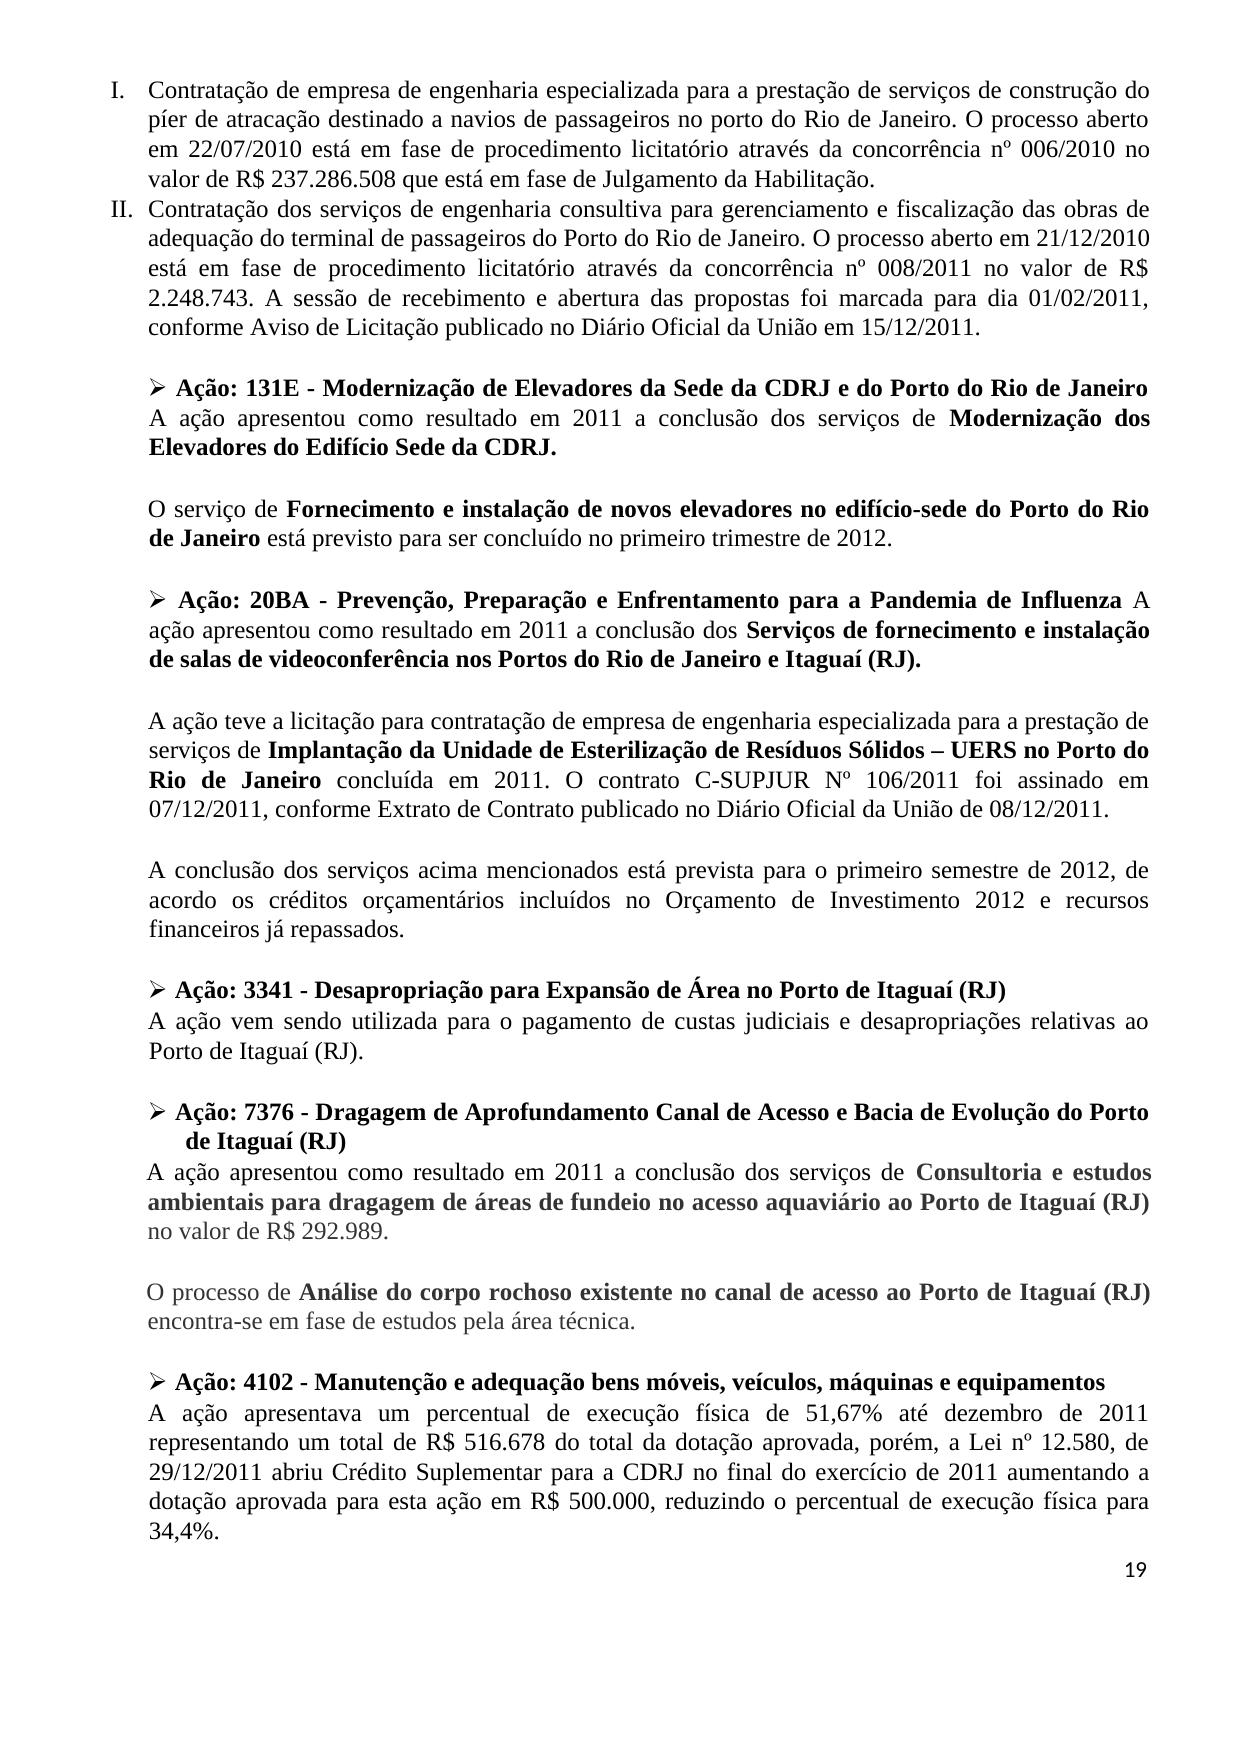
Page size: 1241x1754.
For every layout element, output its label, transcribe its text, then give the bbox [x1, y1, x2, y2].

list Contratação de empresa de engenharia especializada para a prestação de serviços de construção do píer de atracação destinado a navios de passageiros no porto do Rio de Janeiro. O processo aberto em 22/07/2010 está em fase de procedimento licitatório através da concorrência nº 006/2010 no valor de R$ 237.286.508 que está em fase de Julgamento da Habilitação. [110, 75, 1150, 192]
text O serviço de Fornecimento e instalação de novos elevadores no edifício-sede do Porto do Rio de Janeiro está previsto para ser concluído no primeiro trimestre de 2012. [148, 494, 1150, 552]
text  Ação: 20BA - Prevenção, Preparação e Enfrentamento para a Pandemia de Influenza A ação apresentou como resultado em 2011 a conclusão dos Serviços de fornecimento e instalação de salas de videoconferência nos Portos do Rio de Janeiro e Itaguaí (RJ). [148, 585, 1150, 673]
text  Ação: 4102 - Manutenção e adequação bens móveis, veículos, máquinas e equipamentos [148, 1367, 1150, 1396]
text A ação apresentou como resultado em 2011 a conclusão dos serviços de Consultoria e estudos ambientais para dragagem de áreas de fundeio no acesso aquaviário ao Porto de Itaguaí (RJ) no valor de R$ 292.989. [146, 1157, 1152, 1245]
text A conclusão dos serviços acima mencionados está prevista para o primeiro semestre de 2012, de acordo os créditos orçamentários incluídos no Orçamento de Investimento 2012 e recursos financeiros já repassados. [148, 855, 1150, 943]
text  Ação: 7376 - Dragagem de Aprofundamento Canal de Acesso e Bacia de Evolução do Porto de Itaguaí (RJ) [148, 1097, 1150, 1155]
text A ação teve a licitação para contratação de empresa de engenharia especializada para a prestação de serviços de Implantação da Unidade de Esterilização de Resíduos Sólidos – UERS no Porto do Rio de Janeiro concluída em 2011. O contrato C-SUPJUR Nº 106/2011 foi assinado em 07/12/2011, conforme Extrato de Contrato publicado no Diário Oficial da União de 08/12/2011. [148, 706, 1150, 823]
text  Ação: 131E - Modernização de Elevadores da Sede da CDRJ e do Porto do Rio de Janeiro A ação apresentou como resultado em 2011 a conclusão dos serviços de Modernização dos Elevadores do Edifício Sede da CDRJ. [148, 373, 1150, 461]
text O processo de Análise do corpo rochoso existente no canal de acesso ao Porto de Itaguaí (RJ) encontra-se em fase de estudos pela área técnica. [146, 1277, 1152, 1335]
text  Ação: 3341 - Desapropriação para Expansão de Área no Porto de Itaguaí (RJ) [148, 975, 1150, 1004]
text A ação vem sendo utilizada para o pagamento de custas judiciais e desapropriações relativas ao Porto de Itaguaí (RJ). [148, 1006, 1150, 1065]
text A ação apresentava um percentual de execução física de 51,67% até dezembro de 2011 representando um total de R$ 516.678 do total da dotação aprovada, porém, a Lei nº 12.580, de 29/12/2011 abriu Crédito Suplementar para a CDRJ no final do exercício de 2011 aumentando a dotação aprovada para esta ação em R$ 500.000, reduzindo o percentual de execução física para 34,4%. [148, 1398, 1150, 1545]
list Contratação dos serviços de engenharia consultiva para gerenciamento e fiscalização das obras de adequação do terminal de passageiros do Porto do Rio de Janeiro. O processo aberto em 21/12/2010 está em fase de procedimento licitatório através da concorrência nº 008/2011 no valor de R$ 2.248.743. A sessão de recebimento e abertura das propostas foi marcada para dia 01/02/2011, conforme Aviso de Licitação publicado no Diário Oficial da União em 15/12/2011. [110, 194, 1150, 341]
